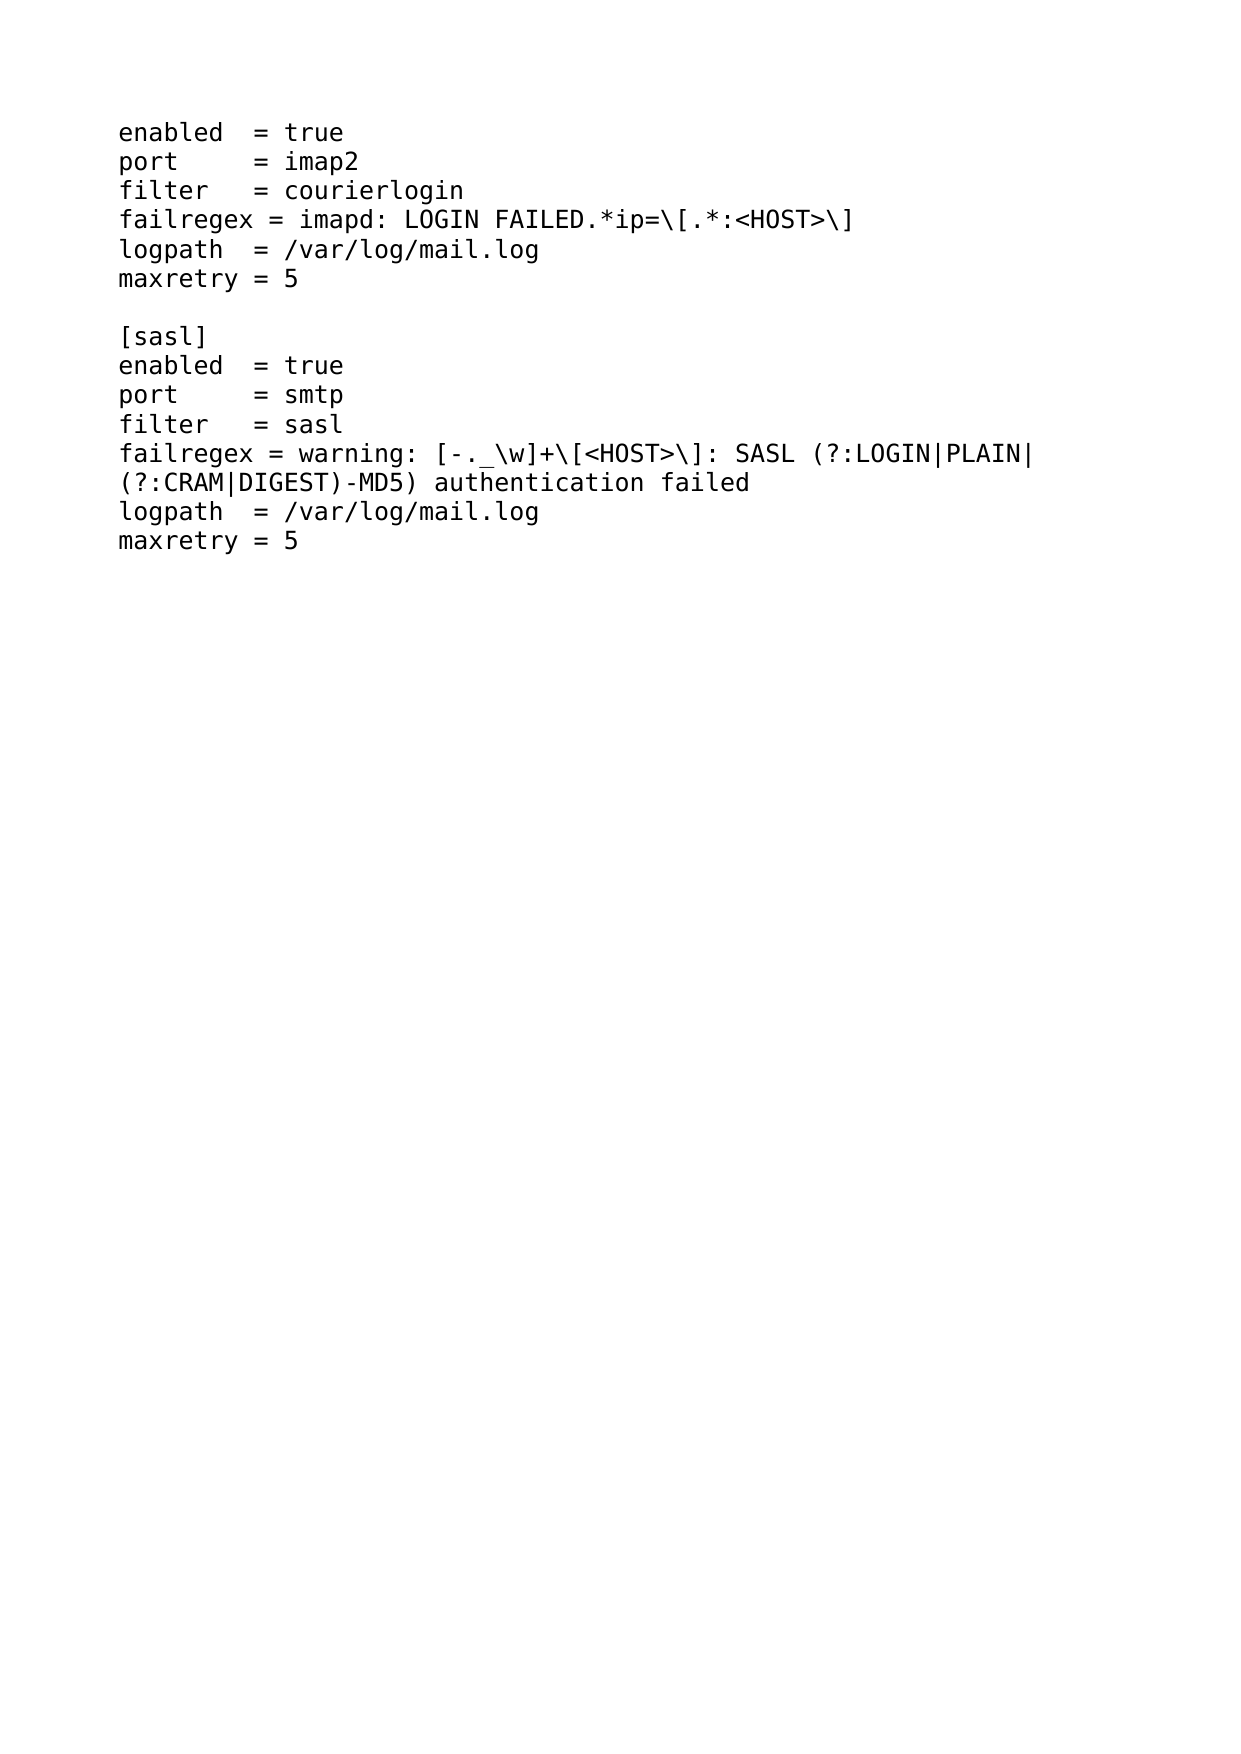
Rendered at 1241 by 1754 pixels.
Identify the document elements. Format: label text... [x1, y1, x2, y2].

text enabled = true port = imap2 filter = courierlogin failregex = imapd: LOGIN FAILED.*ip=\[.*:<HOST>\] logpath = /var/log/mail.log maxretry = 5 [sasl] enabled = true port = smtp filter = sasl failregex = warning: [-._\w]+\[<HOST>\]: SASL (?:LOGIN|PLAIN|(?:CRAM|DIGEST)-MD5) authentication failed logpath = /var/log/mail.log maxretry = 5 [118, 118, 1122, 556]
